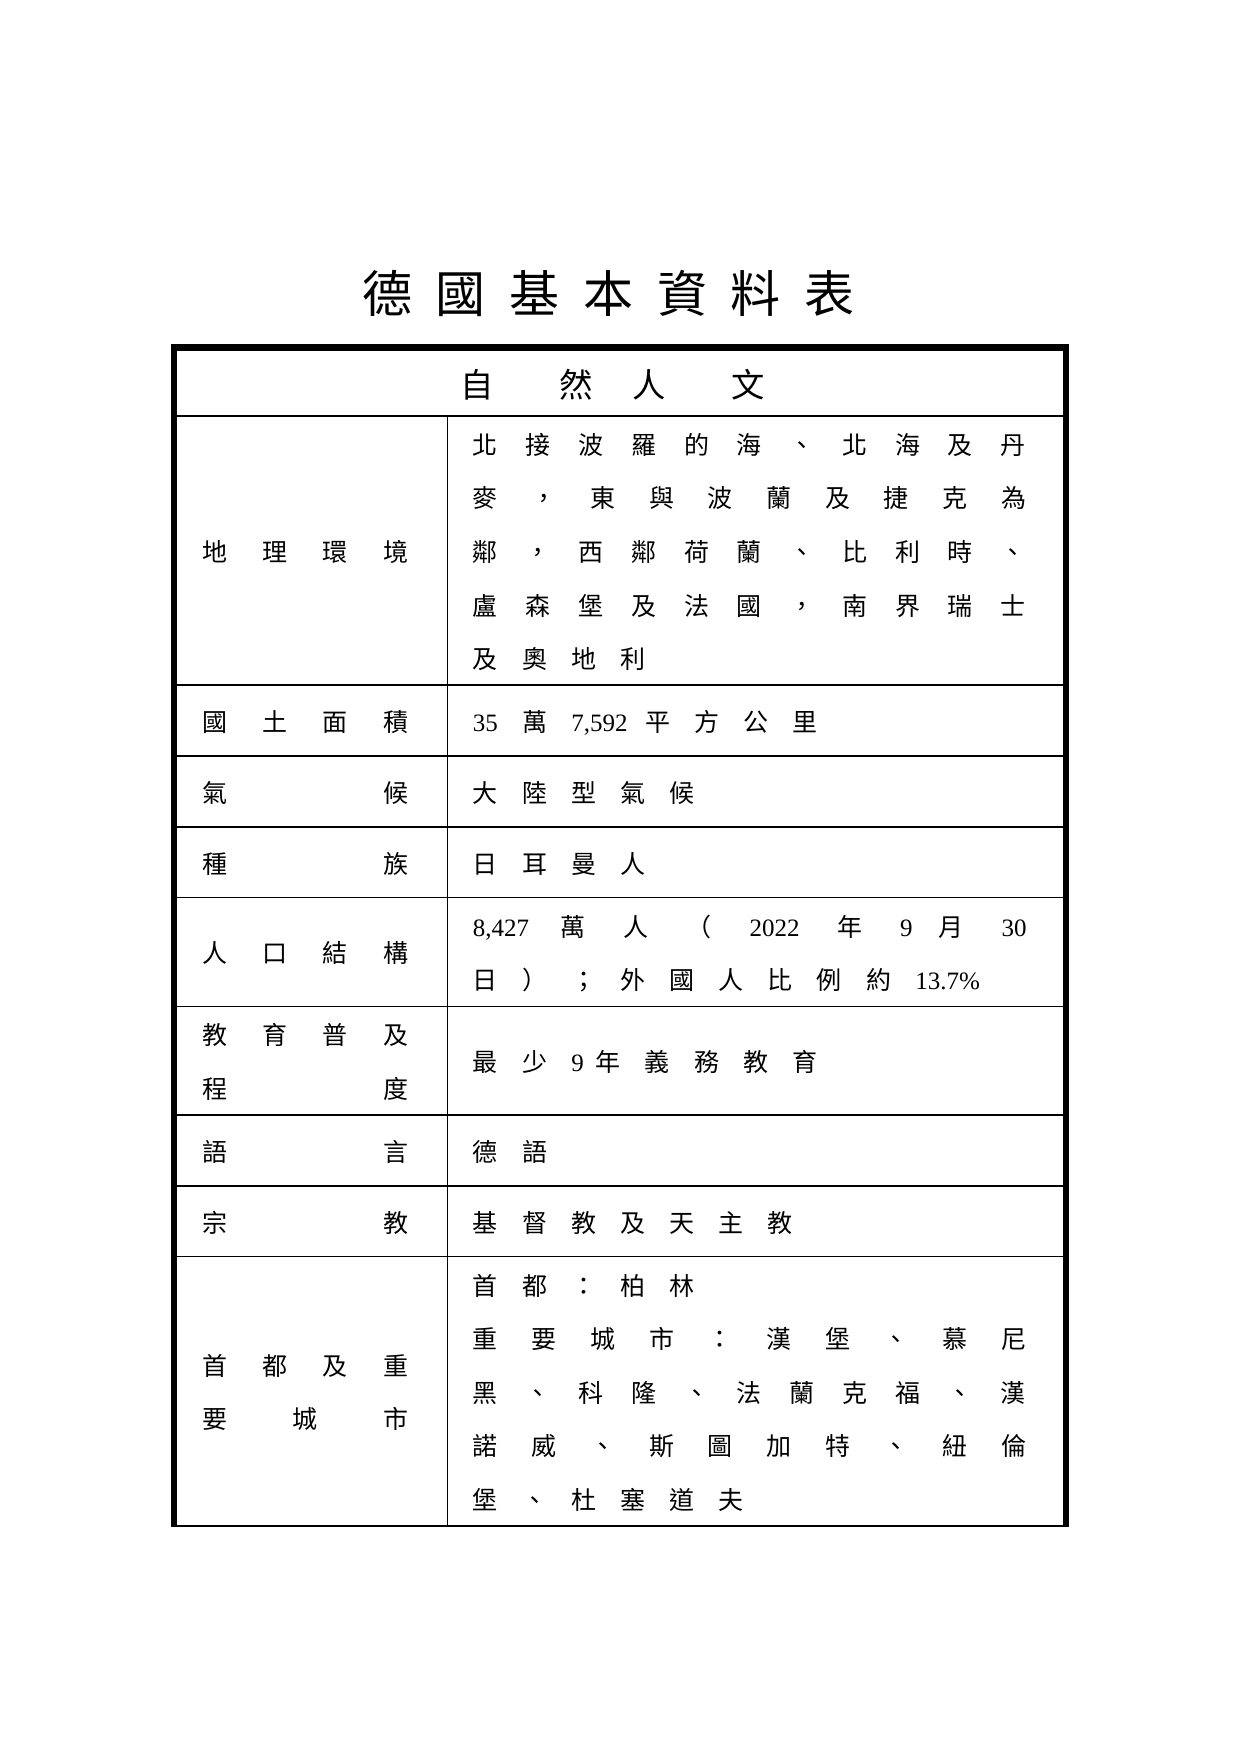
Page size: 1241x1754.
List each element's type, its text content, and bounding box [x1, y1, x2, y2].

table_cell 基督教及天主教 [448, 1187, 1063, 1256]
table_cell 德語 [448, 1116, 1063, 1185]
table_cell 首都及重要城市 [177, 1257, 447, 1525]
table_header 自 然 人 文 [177, 351, 1063, 415]
table_cell 35萬7,592平方公里 [448, 686, 1063, 755]
table_cell 國土面積 [177, 686, 447, 755]
table_cell 北接波羅的海、北海及丹麥，東與波蘭及捷克為鄰，西鄰荷蘭、比利時、盧森堡及法國，南界瑞士及奧地利 [448, 417, 1063, 684]
table_cell 語言 [177, 1116, 447, 1185]
text 德國基本資料表 [178, 237, 1063, 344]
table_cell 宗教 [177, 1187, 447, 1256]
table_cell 種族 [177, 828, 447, 897]
table_cell 8,427萬人（2022年9月30日）；外國人比例約13.7% [448, 898, 1063, 1006]
table_cell 氣候 [177, 757, 447, 826]
table_cell 日耳曼人 [448, 828, 1063, 897]
table_cell 大陸型氣候 [448, 757, 1063, 826]
table_cell 最少9年義務教育 [448, 1007, 1063, 1114]
table_cell 地理環境 [177, 417, 447, 684]
table_cell 人口結構 [177, 898, 447, 1006]
table_cell 教育普及程度 [177, 1007, 447, 1114]
table_cell 首都：柏林 重要城市：漢堡、慕尼黑、科隆、法蘭克福、漢諾威、斯圖加特、紐倫堡、杜塞道夫 [448, 1257, 1063, 1525]
